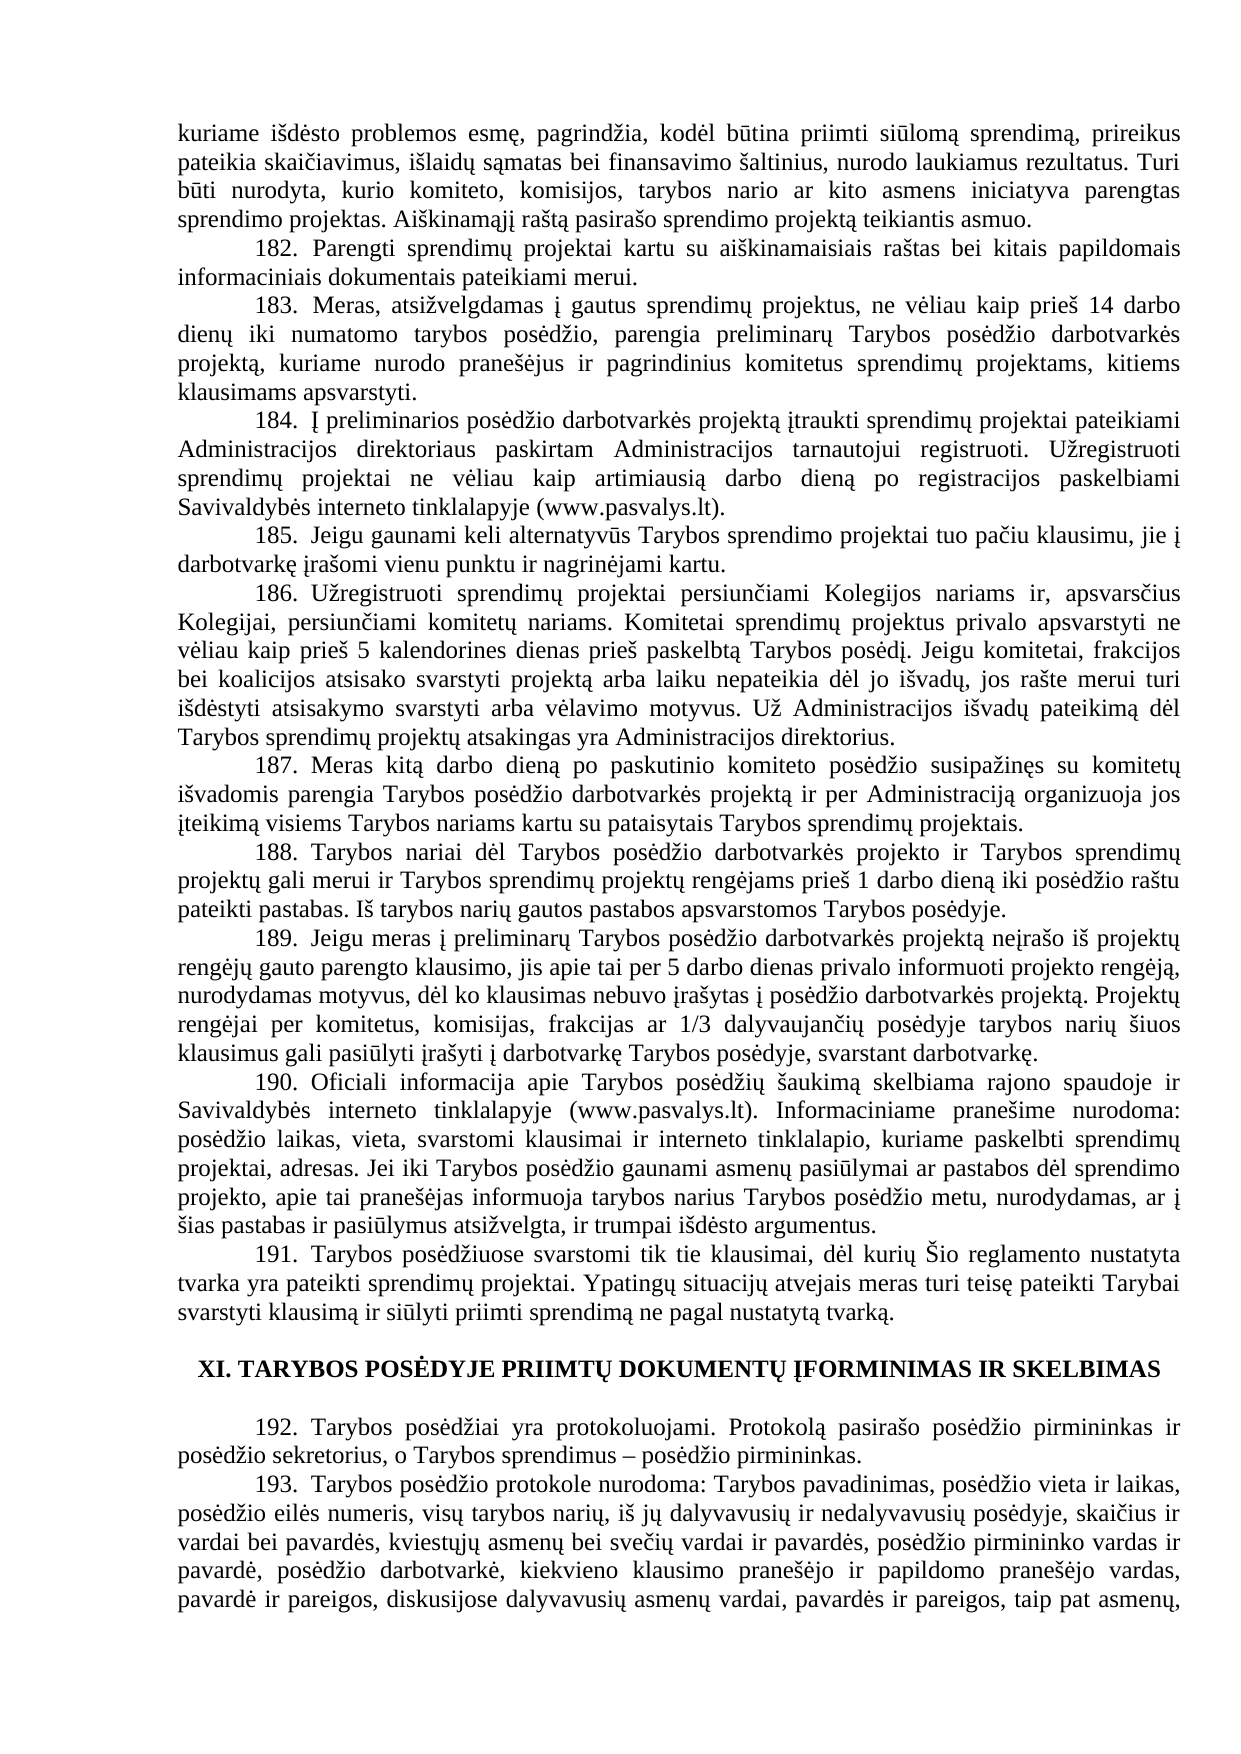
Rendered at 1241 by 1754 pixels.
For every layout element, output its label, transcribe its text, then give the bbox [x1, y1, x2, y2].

text 192. Tarybos posėdžiai yra protokoluojami. Protokolą pasirašo posėdžio pirmininkas ir posėdžio sekretorius, o Tarybos sprendimus – posėdžio pirmininkas. [177, 1412, 1181, 1469]
text kuriame išdėsto problemos esmę, pagrindžia, kodėl būtina priimti siūlomą sprendimą, prireikus pateikia skaičiavimus, išlaidų sąmatas bei finansavimo šaltinius, nurodo laukiamus rezultatus. Turi būti nurodyta, kurio komiteto, komisijos, tarybos nario ar kito asmens iniciatyva parengtas sprendimo projektas. Aiškinamąjį raštą pasirašo sprendimo projektą teikiantis asmuo. [177, 118, 1181, 233]
text 190. Oficiali informacija apie Tarybos posėdžių šaukimą skelbiama rajono spaudoje ir Savivaldybės interneto tinklalapyje (www.pasvalys.lt). Informaciniame pranešime nurodoma: posėdžio laikas, vieta, svarstomi klausimai ir interneto tinklalapio, kuriame paskelbti sprendimų projektai, adresas. Jei iki Tarybos posėdžio gaunami asmenų pasiūlymai ar pastabos dėl sprendimo projekto, apie tai pranešėjas informuoja tarybos narius Tarybos posėdžio metu, nurodydamas, ar į šias pastabas ir pasiūlymus atsižvelgta, ir trumpai išdėsto argumentus. [177, 1067, 1181, 1239]
text 188. Tarybos nariai dėl Tarybos posėdžio darbotvarkės projekto ir Tarybos sprendimų projektų gali merui ir Tarybos sprendimų projektų rengėjams prieš 1 darbo dieną iki posėdžio raštu pateikti pastabas. Iš tarybos narių gautos pastabos apsvarstomos Tarybos posėdyje. [177, 837, 1181, 923]
text 191. Tarybos posėdžiuose svarstomi tik tie klausimai, dėl kurių Šio reglamento nustatyta tvarka yra pateikti sprendimų projektai. Ypatingų situacijų atvejais meras turi teisę pateikti Tarybai svarstyti klausimą ir siūlyti priimti sprendimą ne pagal nustatytą tvarką. [177, 1239, 1181, 1326]
text 184. Į preliminarios posėdžio darbotvarkės projektą įtraukti sprendimų projektai pateikiami Administracijos direktoriaus paskirtam Administracijos tarnautojui registruoti. Užregistruoti sprendimų projektai ne vėliau kaip artimiausią darbo dieną po registracijos paskelbiami Savivaldybės interneto tinklalapyje (www.pasvalys.lt). [177, 406, 1181, 521]
text 193. Tarybos posėdžio protokole nurodoma: Tarybos pavadinimas, posėdžio vieta ir laikas, posėdžio eilės numeris, visų tarybos narių, iš jų dalyvavusių ir nedalyvavusių posėdyje, skaičius ir vardai bei pavardės, kviestųjų asmenų bei svečių vardai ir pavardės, posėdžio pirmininko vardas ir pavardė, posėdžio darbotvarkė, kiekvieno klausimo pranešėjo ir papildomo pranešėjo vardas, pavardė ir pareigos, diskusijose dalyvavusių asmenų vardai, pavardės ir pareigos, taip pat asmenų, [177, 1469, 1181, 1613]
text 189. Jeigu meras į preliminarų Tarybos posėdžio darbotvarkės projektą neįrašo iš projektų rengėjų gauto parengto klausimo, jis apie tai per 5 darbo dienas privalo informuoti projekto rengėją, nurodydamas motyvus, dėl ko klausimas nebuvo įrašytas į posėdžio darbotvarkės projektą. Projektų rengėjai per komitetus, komisijas, frakcijas ar 1/3 dalyvaujančių posėdyje tarybos narių šiuos klausimus gali pasiūlyti įrašyti į darbotvarkę Tarybos posėdyje, svarstant darbotvarkę. [177, 923, 1181, 1067]
text XI. TARYBOS POSĖDYJE PRIIMTŲ DOKUMENTŲ ĮFORMINIMAS IR SKELBIMAS [177, 1354, 1181, 1383]
text 185. Jeigu gaunami keli alternatyvūs Tarybos sprendimo projektai tuo pačiu klausimu, jie į darbotvarkę įrašomi vienu punktu ir nagrinėjami kartu. [177, 521, 1181, 578]
text 183. Meras, atsižvelgdamas į gautus sprendimų projektus, ne vėliau kaip prieš 14 darbo dienų iki numatomo tarybos posėdžio, parengia preliminarų Tarybos posėdžio darbotvarkės projektą, kuriame nurodo pranešėjus ir pagrindinius komitetus sprendimų projektams, kitiems klausimams apsvarstyti. [177, 291, 1181, 406]
text 186. Užregistruoti sprendimų projektai persiunčiami Kolegijos nariams ir, apsvarsčius Kolegijai, persiunčiami komitetų nariams. Komitetai sprendimų projektus privalo apsvarstyti ne vėliau kaip prieš 5 kalendorines dienas prieš paskelbtą Tarybos posėdį. Jeigu komitetai, frakcijos bei koalicijos atsisako svarstyti projektą arba laiku nepateikia dėl jo išvadų, jos rašte merui turi išdėstyti atsisakymo svarstyti arba vėlavimo motyvus. Už Administracijos išvadų pateikimą dėl Tarybos sprendimų projektų atsakingas yra Administracijos direktorius. [177, 578, 1181, 751]
text 187. Meras kitą darbo dieną po paskutinio komiteto posėdžio susipažinęs su komitetų išvadomis parengia Tarybos posėdžio darbotvarkės projektą ir per Administraciją organizuoja jos įteikimą visiems Tarybos nariams kartu su pataisytais Tarybos sprendimų projektais. [177, 751, 1181, 837]
text 182. Parengti sprendimų projektai kartu su aiškinamaisiais raštas bei kitais papildomais informaciniais dokumentais pateikiami merui. [177, 233, 1181, 291]
